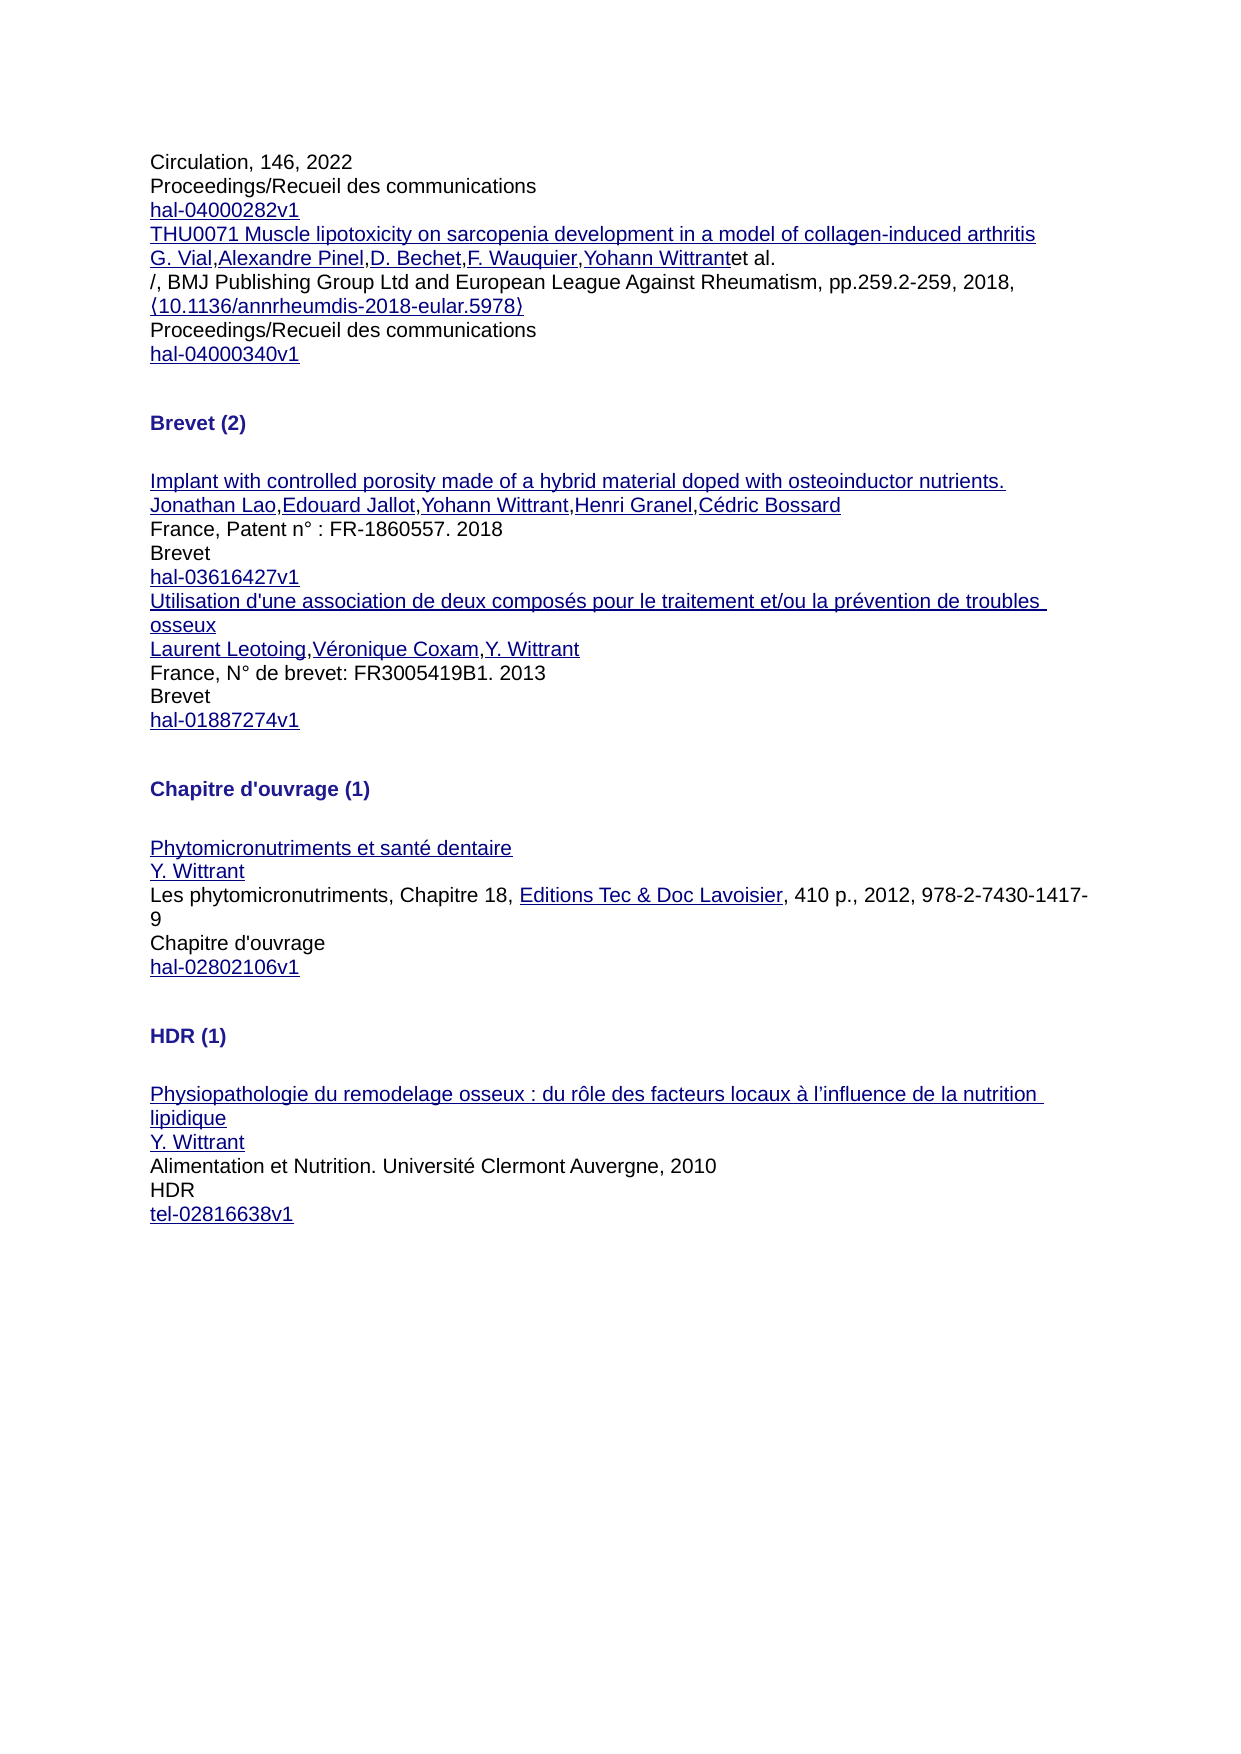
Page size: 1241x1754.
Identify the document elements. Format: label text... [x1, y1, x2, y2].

table_header Implant with controlled porosity made of a hybrid material doped with osteoinductor nutrients. Jonathan Lao,Edouard Jallot,Yohann Wittrant,Henri Granel,Cédric Bossard France, Patent n° : FR-1860557. 2018 Brevet hal-03616427v1 [150, 469, 1090, 588]
subtitle Brevet (2) [150, 410, 1090, 434]
table_cell THU0071 Muscle lipotoxicity on sarcopenia development in a model of collagen-induced arthritis G. Vial,Alexandre Pinel,D. Bechet,F. Wauquier,Yohann Wittrantet al. /, BMJ Publishing Group Ltd and European League Against Rheumatism, pp.259.2-259, 2018, ⟨10.1136/annrheumdis-2018-eular.5978⟩ Proceedings/Recueil des communications hal-04000340v1 [150, 222, 1090, 366]
table_header Physiopathologie du remodelage osseux : du rôle des facteurs locaux à l’influence de la nutrition lipidique Y. Wittrant Alimentation et Nutrition. Université Clermont Auvergne, 2010 HDR tel-02816638v1 [150, 1082, 1090, 1226]
table_header Circulation, 146, 2022 Proceedings/Recueil des communications hal-04000282v1 [150, 150, 1090, 222]
table_header Phytomicronutriments et santé dentaire Y. Wittrant Les phytomicronutriments, Chapitre 18, Editions Tec & Doc Lavoisier, 410 p., 2012, 978-2-7430-1417-9 Chapitre d'ouvrage hal-02802106v1 [150, 835, 1090, 979]
subtitle HDR (1) [150, 1024, 1090, 1048]
subtitle Chapitre d'ouvrage (1) [150, 777, 1090, 801]
table_cell Utilisation d'une association de deux composés pour le traitement et/ou la prévention de troubles osseux Laurent Leotoing,Véronique Coxam,Y. Wittrant France, N° de brevet: FR3005419B1. 2013 Brevet hal-01887274v1 [150, 589, 1090, 732]
